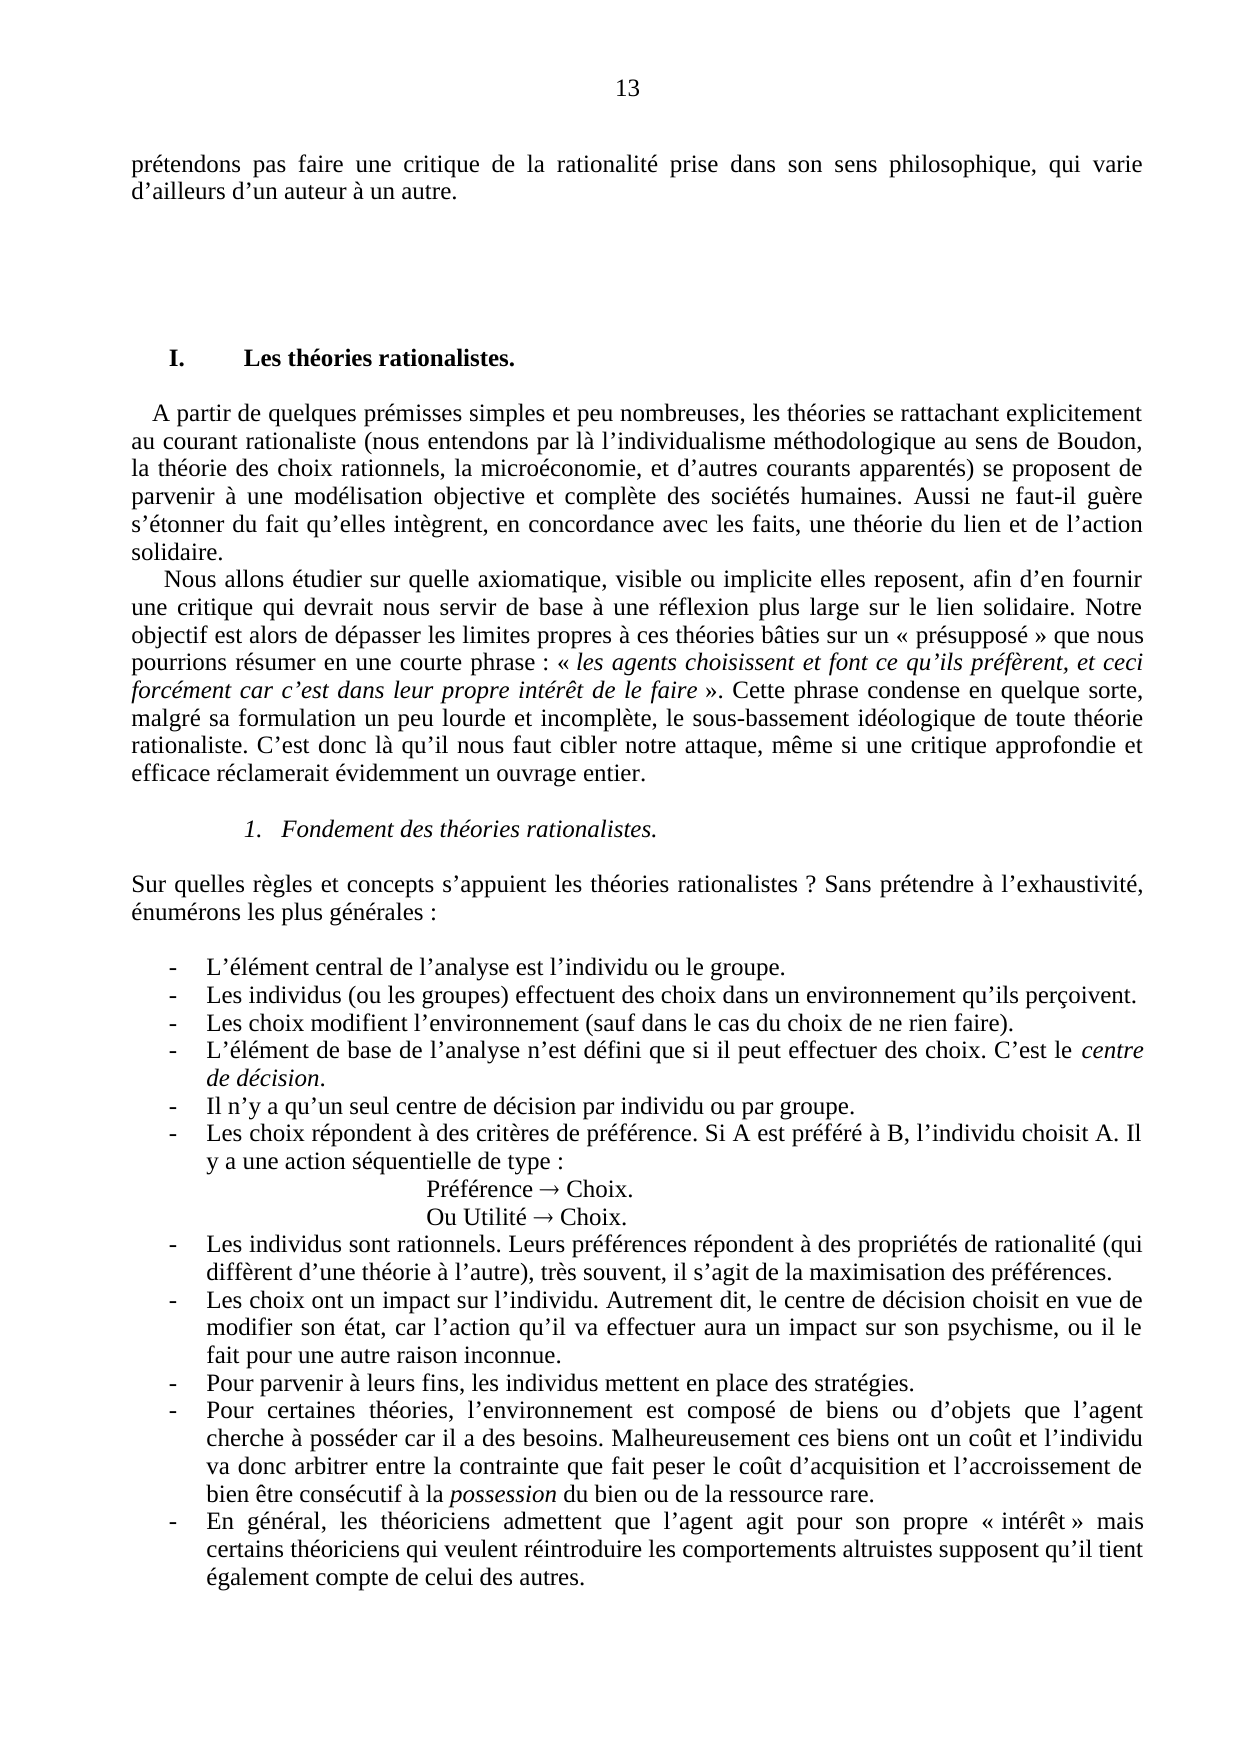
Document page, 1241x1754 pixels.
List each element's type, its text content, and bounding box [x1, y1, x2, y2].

text Ou Utilité  Choix. [352, 1203, 1144, 1230]
list L’élément central de l’analyse est l’individu ou le groupe. [169, 953, 1144, 981]
text Préférence  Choix. [352, 1175, 1144, 1203]
list Pour parvenir à leurs fins, les individus mettent en place des stratégies. [169, 1369, 1144, 1397]
list Fondement des théories rationalistes. [244, 815, 1144, 842]
text prétendons pas faire une critique de la rationalité prise dans son sens philosophique, qui varie d’ailleurs d’un auteur à un autre. [131, 150, 1144, 205]
list Les choix ont un impact sur l’individu. Autrement dit, le centre de décision choisit en vue de modifier son état, car l’action qu’il va effectuer aura un impact sur son psychisme, ou il le fait pour une autre raison inconnue. [169, 1286, 1144, 1369]
list Les choix modifient l’environnement (sauf dans le cas du choix de ne rien faire). [169, 1009, 1144, 1036]
list Pour certaines théories, l’environnement est composé de biens ou d’objets que l’agent cherche à posséder car il a des besoins. Malheureusement ces biens ont un coût et l’individu va donc arbitrer entre la contrainte que fait peser le coût d’acquisition et l’accroissement de bien être consécutif à la possession du bien ou de la ressource rare. [169, 1397, 1144, 1507]
list Les individus sont rationnels. Leurs préférences répondent à des propriétés de rationalité (qui diffèrent d’une théorie à l’autre), très souvent, il s’agit de la maximisation des préférences. [169, 1230, 1144, 1286]
list Les individus (ou les groupes) effectuent des choix dans un environnement qu’ils perçoivent. [169, 981, 1144, 1009]
list Les choix répondent à des critères de préférence. Si A est préféré à B, l’individu choisit A. Il y a une action séquentielle de type : [169, 1119, 1144, 1175]
list L’élément de base de l’analyse n’est défini que si il peut effectuer des choix. C’est le centre de décision. [169, 1036, 1144, 1092]
list Les théories rationalistes. [169, 344, 1144, 371]
list Il n’y a qu’un seul centre de décision par individu ou par groupe. [169, 1092, 1144, 1119]
text A partir de quelques prémisses simples et peu nombreuses, les théories se rattachant explicitement au courant rationaliste (nous entendons par là l’individualisme méthodologique au sens de Boudon, la théorie des choix rationnels, la microéconomie, et d’autres courants apparentés) se proposent de parvenir à une modélisation objective et complète des sociétés humaines. Aussi ne faut-il guère s’étonner du fait qu’elles intègrent, en concordance avec les faits, une théorie du lien et de l’action solidaire. [131, 399, 1144, 565]
text Nous allons étudier sur quelle axiomatique, visible ou implicite elles reposent, afin d’en fournir une critique qui devrait nous servir de base à une réflexion plus large sur le lien solidaire. Notre objectif est alors de dépasser les limites propres à ces théories bâties sur un « présupposé » que nous pourrions résumer en une courte phrase : « les agents choisissent et font ce qu’ils préfèrent, et ceci forcément car c’est dans leur propre intérêt de le faire ». Cette phrase condense en quelque sorte, malgré sa formulation un peu lourde et incomplète, le sous-bassement idéologique de toute théorie rationaliste. C’est donc là qu’il nous faut cibler notre attaque, même si une critique approfondie et efficace réclamerait évidemment un ouvrage entier. [131, 565, 1144, 787]
text Sur quelles règles et concepts s’appuient les théories rationalistes ? Sans prétendre à l’exhaustivité, énumérons les plus générales : [131, 870, 1144, 926]
list En général, les théoriciens admettent que l’agent agit pour son propre « intérêt » mais certains théoriciens qui veulent réintroduire les comportements altruistes supposent qu’il tient également compte de celui des autres. [169, 1507, 1144, 1591]
